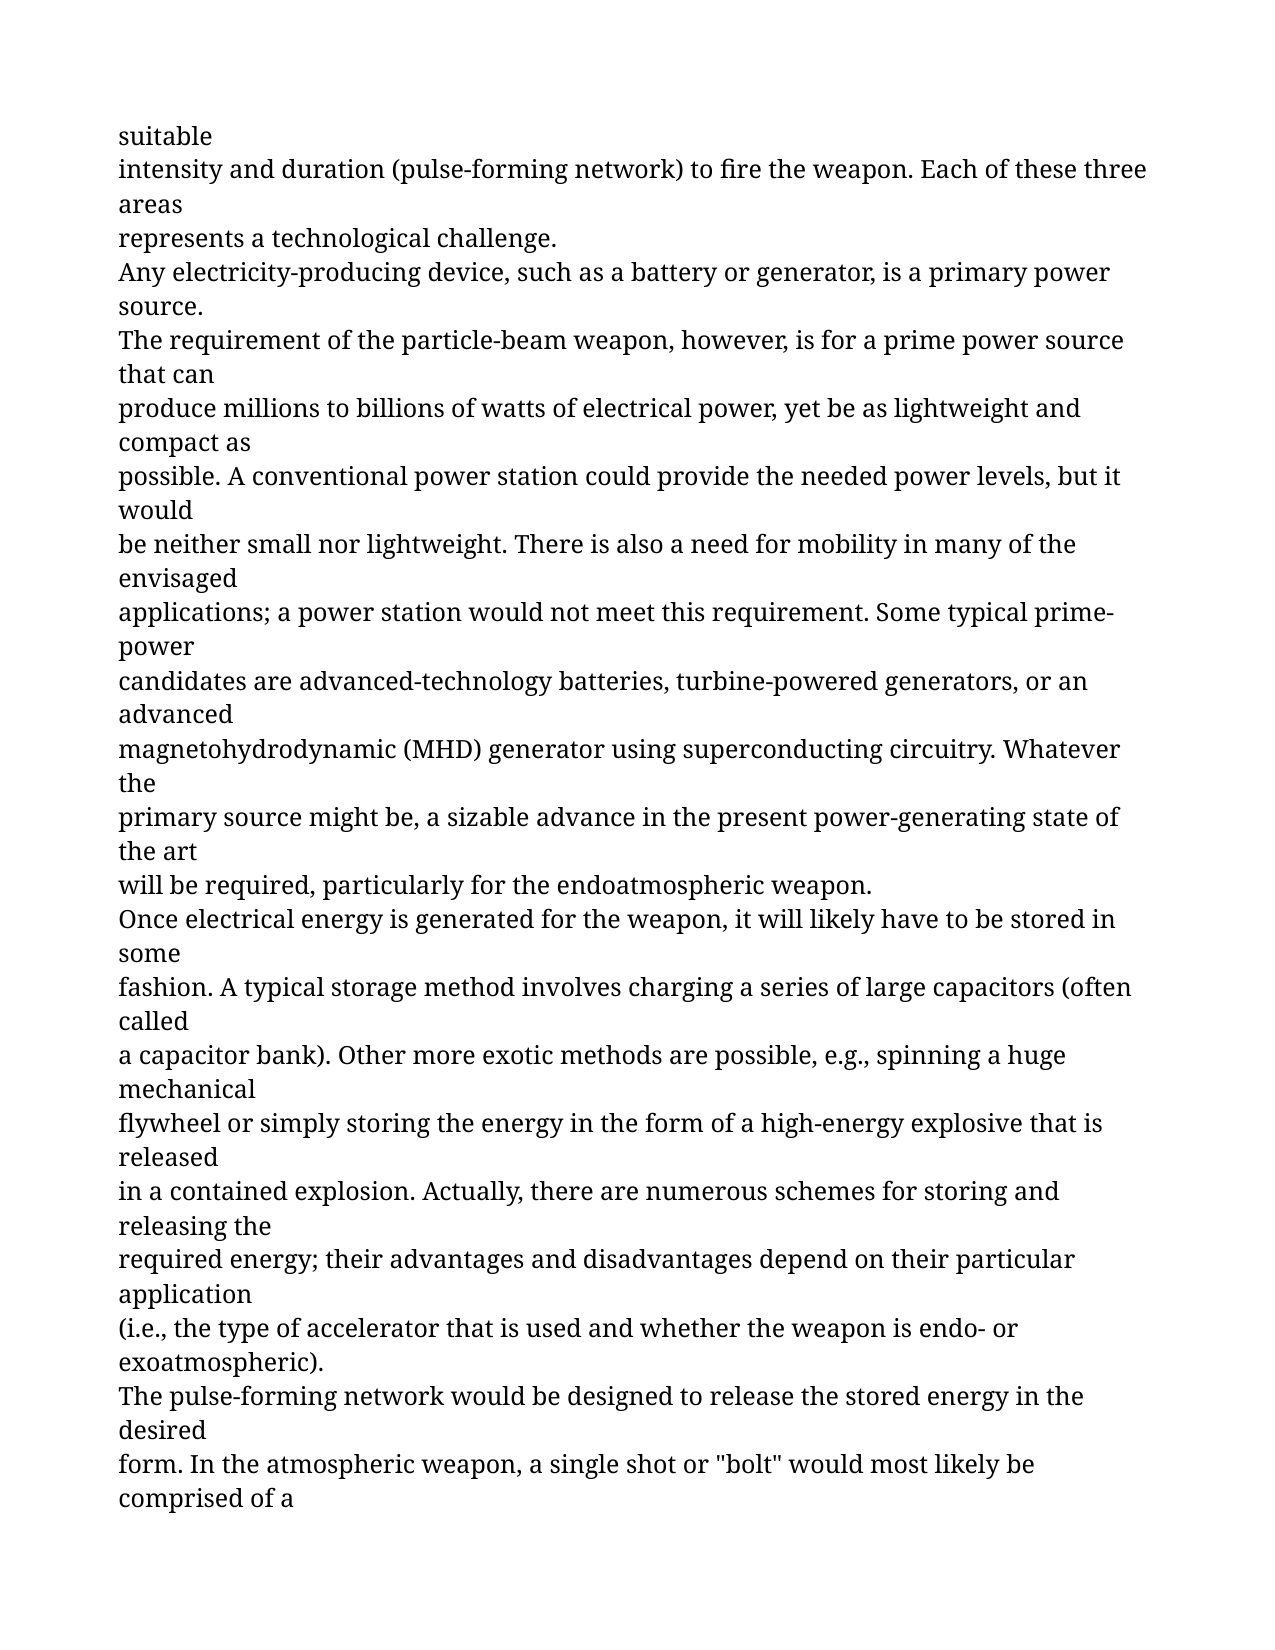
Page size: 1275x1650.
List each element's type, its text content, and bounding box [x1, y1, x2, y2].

text suitable intensity and duration (pulse-forming network) to fire the weapon. Each of these three areas represents a technological challenge. Any electricity-producing device, such as a battery or generator, is a primary power source. The requirement of the particle-beam weapon, however, is for a prime power source that can produce millions to billions of watts of electrical power, yet be as lightweight and compact as possible. A conventional power station could provide the needed power levels, but it would be neither small nor lightweight. There is also a need for mobility in many of the envisaged applications; a power station would not meet this requirement. Some typical prime-power candidates are advanced-technology batteries, turbine-powered generators, or an advanced magnetohydrodynamic (MHD) generator using superconducting circuitry. Whatever the primary source might be, a sizable advance in the present power-generating state of the art will be required, particularly for the endoatmospheric weapon. Once electrical energy is generated for the weapon, it will likely have to be stored in some fashion. A typical storage method involves charging a series of large capacitors (often called a capacitor bank). Other more exotic methods are possible, e.g., spinning a huge mechanical flywheel or simply storing the energy in the form of a high-energy explosive that is released in a contained explosion. Actually, there are numerous schemes for storing and releasing the required energy; their advantages and disadvantages depend on their particular application (i.e., the type of accelerator that is used and whether the weapon is endo- or exoatmospheric). The pulse-forming network would be designed to release the stored energy in the desired form. In the atmospheric weapon, a single shot or "bolt" would most likely be comprised of a [118, 118, 1157, 1515]
